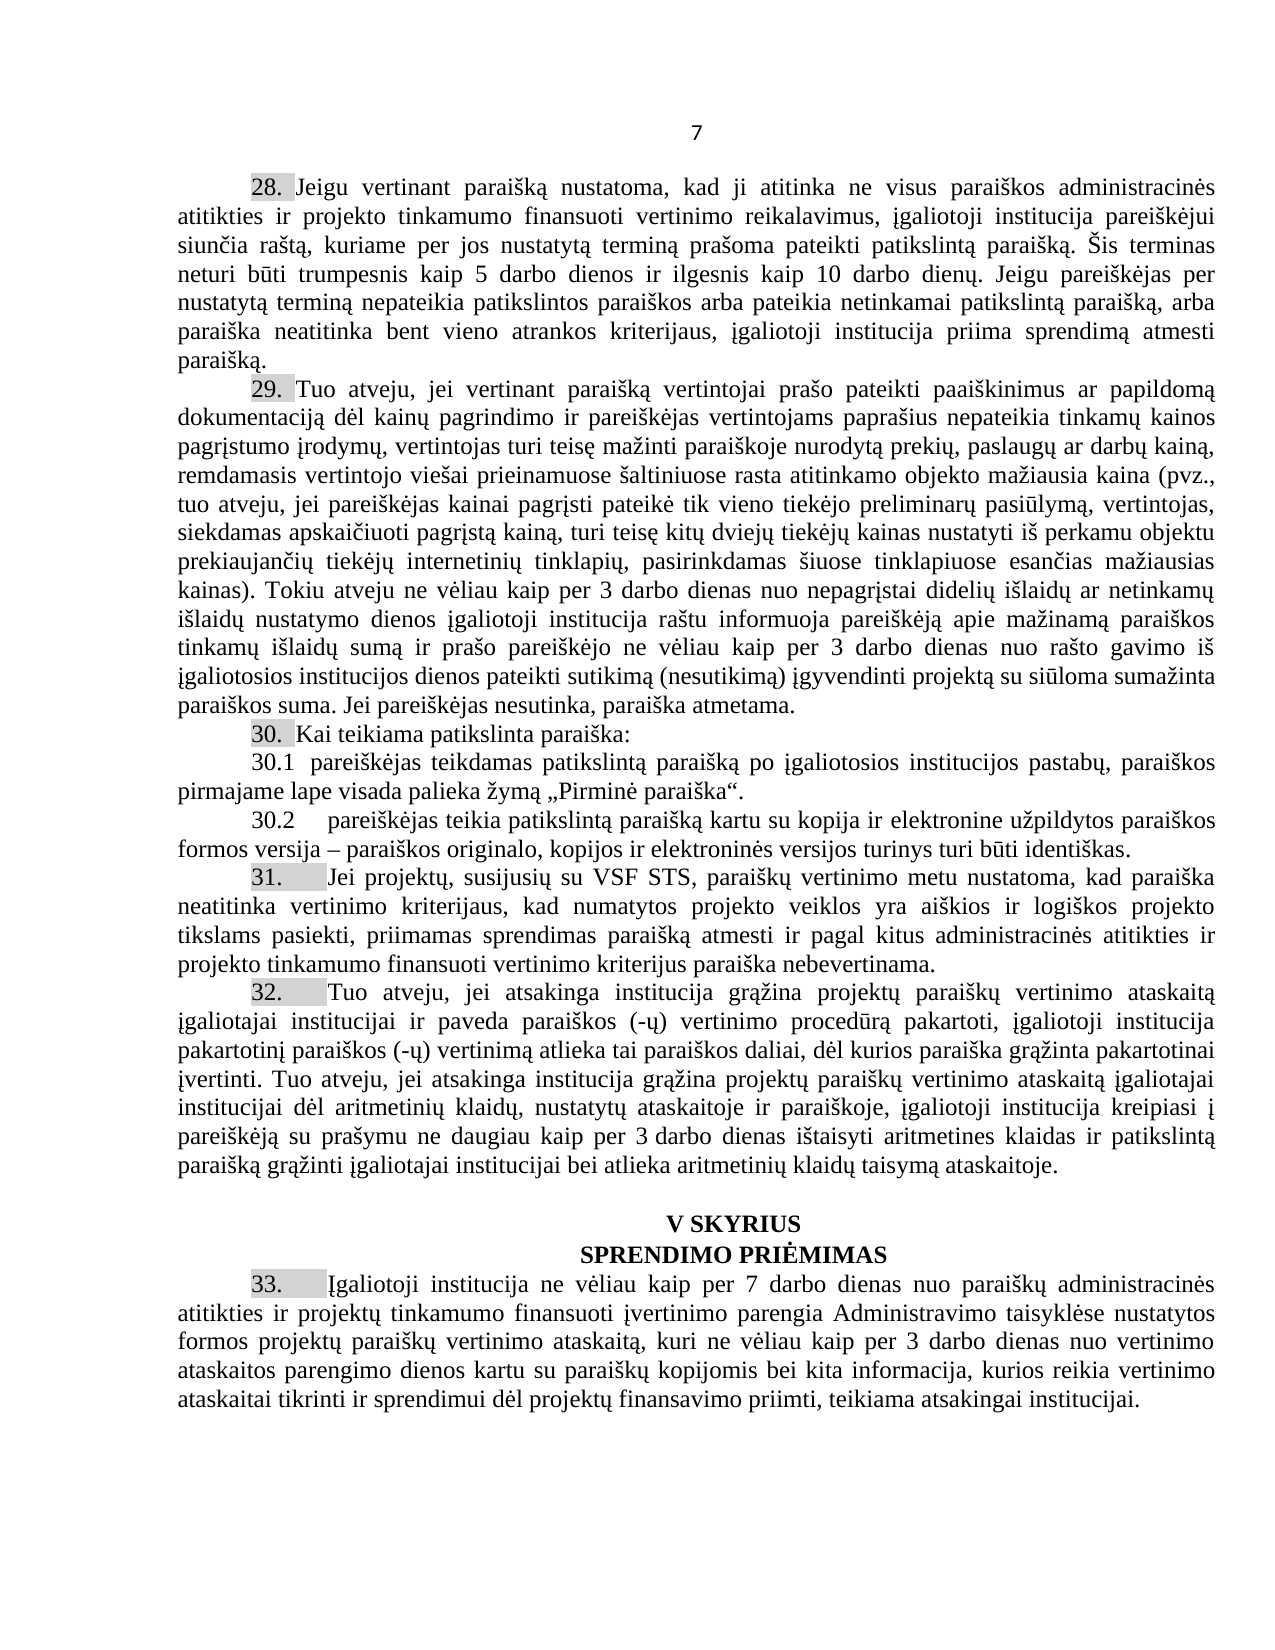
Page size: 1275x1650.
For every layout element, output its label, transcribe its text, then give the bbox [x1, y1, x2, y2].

text 30. Kai teikiama patikslinta paraiška: [177, 719, 1216, 747]
text 32. Tuo atveju, jei atsakinga institucija grąžina projektų paraiškų vertinimo ataskaitą įgaliotajai institucijai ir paveda paraiškos (-ų) vertinimo procedūrą pakartoti, įgaliotoji institucija pakartotinį paraiškos (-ų) vertinimą atlieka tai paraiškos daliai, dėl kurios paraiška grąžinta pakartotinai įvertinti. Tuo atveju, jei atsakinga institucija grąžina projektų paraiškų vertinimo ataskaitą įgaliotajai institucijai dėl aritmetinių klaidų, nustatytų ataskaitoje ir paraiškoje, įgaliotoji institucija kreipiasi į pareiškėją su prašymu ne daugiau kaip per 3 darbo dienas ištaisyti aritmetines klaidas ir patikslintą paraišką grąžinti įgaliotajai institucijai bei atlieka aritmetinių klaidų taisymą ataskaitoje. [177, 977, 1216, 1179]
text SPRENDIMO PRIĖMIMAS [177, 1240, 1216, 1269]
text 30.2 pareiškėjas teikia patikslintą paraišką kartu su kopija ir elektronine užpildytos paraiškos formos versija – paraiškos originalo, kopijos ir elektroninės versijos turinys turi būti identiškas. [177, 805, 1216, 862]
text 28. Jeigu vertinant paraišką nustatoma, kad ji atitinka ne visus paraiškos administracinės atitikties ir projekto tinkamumo finansuoti vertinimo reikalavimus, įgaliotoji institucija pareiškėjui siunčia raštą, kuriame per jos nustatytą terminą prašoma pateikti patikslintą paraišką. Šis terminas neturi būti trumpesnis kaip 5 darbo dienos ir ilgesnis kaip 10 darbo dienų. Jeigu pareiškėjas per nustatytą terminą nepateikia patikslintos paraiškos arba pateikia netinkamai patikslintą paraišką, arba paraiška neatitinka bent vieno atrankos kriterijaus, įgaliotoji institucija priima sprendimą atmesti paraišką. [177, 172, 1216, 374]
text 31. Jei projektų, susijusių su VSF STS, paraiškų vertinimo metu nustatoma, kad paraiška neatitinka vertinimo kriterijaus, kad numatytos projekto veiklos yra aiškios ir logiškos projekto tikslams pasiekti, priimamas sprendimas paraišką atmesti ir pagal kitus administracinės atitikties ir projekto tinkamumo finansuoti vertinimo kriterijus paraiška nebevertinama. [177, 862, 1216, 977]
text V SKYRIUS [177, 1209, 1216, 1238]
text 29. Tuo atveju, jei vertinant paraišką vertintojai prašo pateikti paaiškinimus ar papildomą dokumentaciją dėl kainų pagrindimo ir pareiškėjas vertintojams paprašius nepateikia tinkamų kainos pagrįstumo įrodymų, vertintojas turi teisę mažinti paraiškoje nurodytą prekių, paslaugų ar darbų kainą, remdamasis vertintojo viešai prieinamuose šaltiniuose rasta atitinkamo objekto mažiausia kaina (pvz., tuo atveju, jei pareiškėjas kainai pagrįsti pateikė tik vieno tiekėjo preliminarų pasiūlymą, vertintojas, siekdamas apskaičiuoti pagrįstą kainą, turi teisę kitų dviejų tiekėjų kainas nustatyti iš perkamu objektu prekiaujančių tiekėjų internetinių tinklapių, pasirinkdamas šiuose tinklapiuose esančias mažiausias kainas). Tokiu atveju ne vėliau kaip per 3 darbo dienas nuo nepagrįstai didelių išlaidų ar netinkamų išlaidų nustatymo dienos įgaliotoji institucija raštu informuoja pareiškėją apie mažinamą paraiškos tinkamų išlaidų sumą ir prašo pareiškėjo ne vėliau kaip per 3 darbo dienas nuo rašto gavimo iš įgaliotosios institucijos dienos pateikti sutikimą (nesutikimą) įgyvendinti projektą su siūloma sumažinta paraiškos suma. Jei pareiškėjas nesutinka, paraiška atmetama. [177, 374, 1216, 719]
text 33. Įgaliotoji institucija ne vėliau kaip per 7 darbo dienas nuo paraiškų administracinės atitikties ir projektų tinkamumo finansuoti įvertinimo parengia Administravimo taisyklėse nustatytos formos projektų paraiškų vertinimo ataskaitą, kuri ne vėliau kaip per 3 darbo dienas nuo vertinimo ataskaitos parengimo dienos kartu su paraiškų kopijomis bei kita informacija, kurios reikia vertinimo ataskaitai tikrinti ir sprendimui dėl projektų finansavimo priimti, teikiama atsakingai institucijai. [177, 1269, 1216, 1413]
text 30.1 pareiškėjas teikdamas patikslintą paraišką po įgaliotosios institucijos pastabų, paraiškos pirmajame lape visada palieka žymą „Pirminė paraiška“. [177, 747, 1216, 805]
